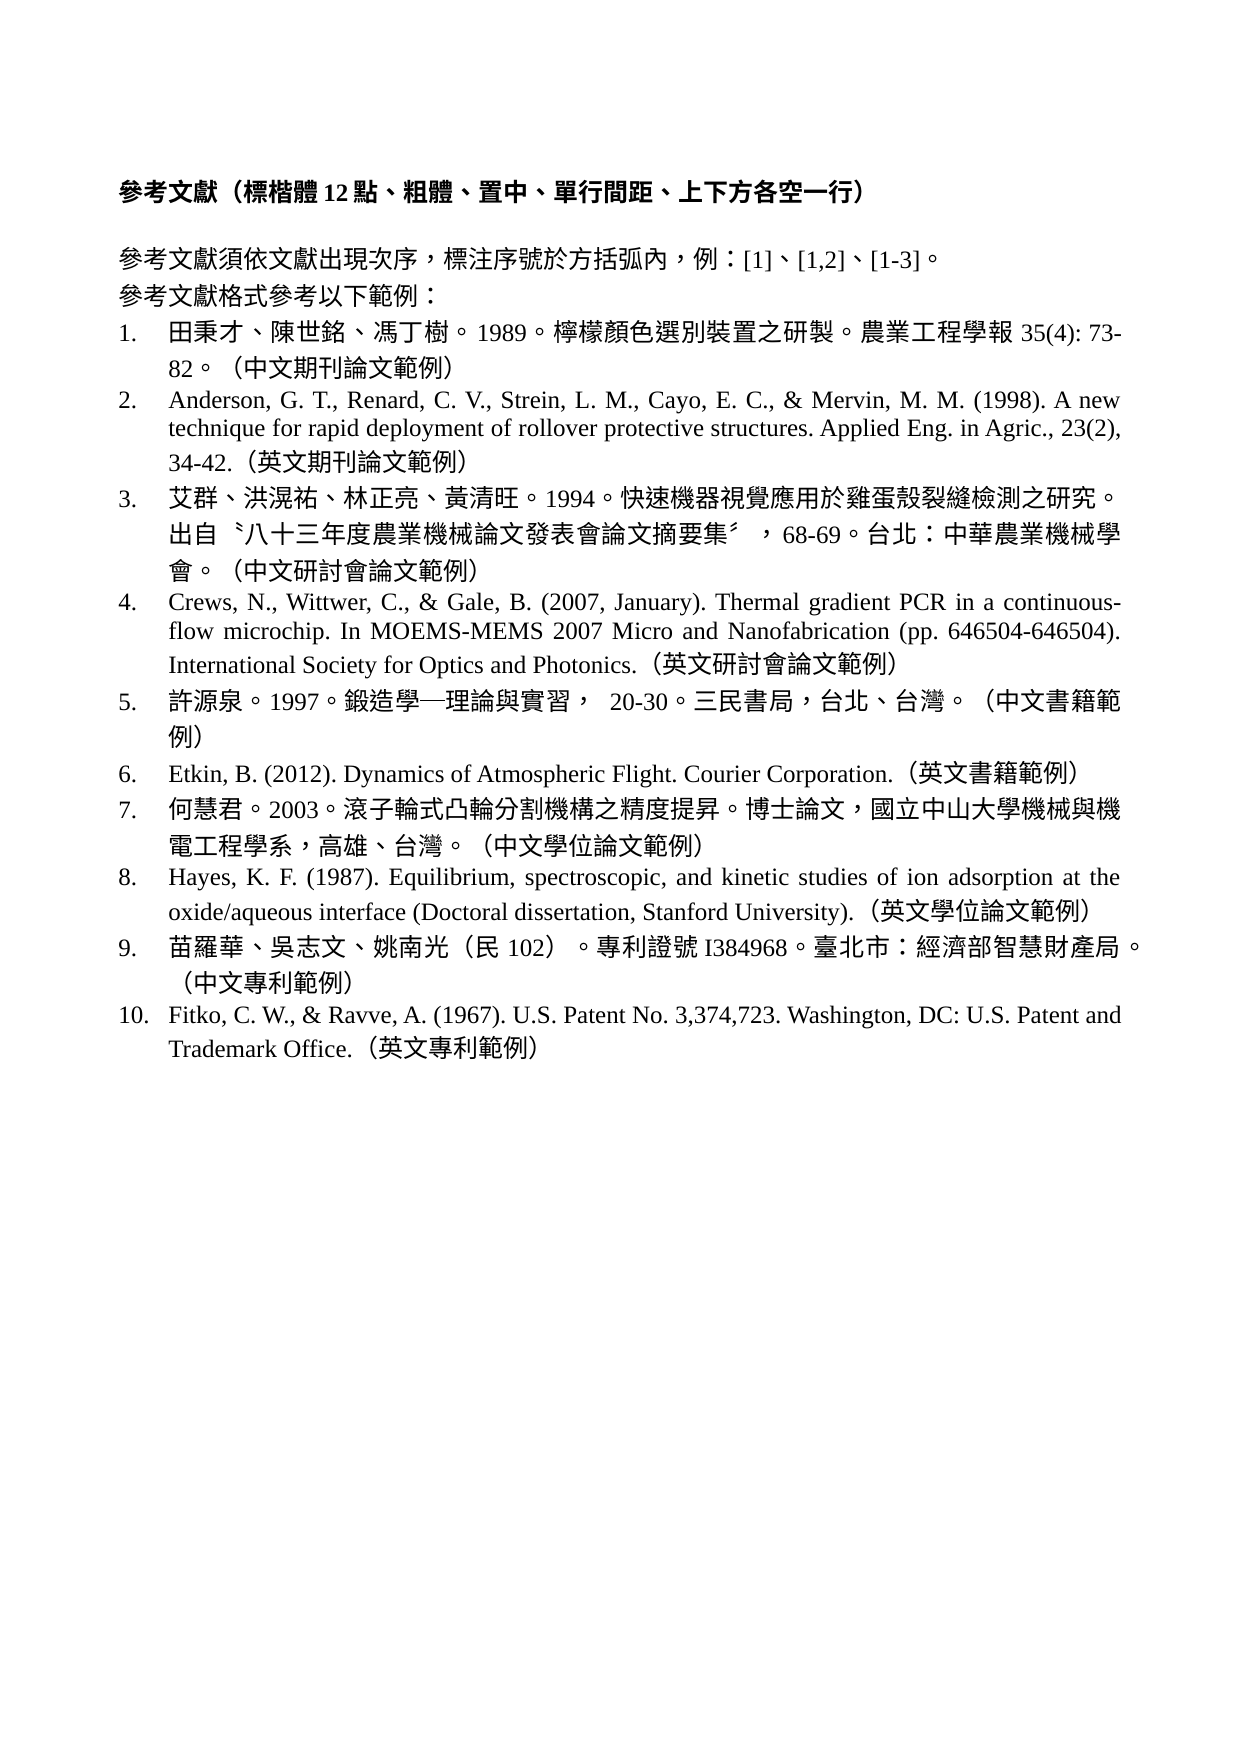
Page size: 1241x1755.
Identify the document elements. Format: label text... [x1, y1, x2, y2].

text 參考文獻（標楷體12點、粗體、置中、單行間距、上下方各空一行） [118, 148, 1122, 211]
list Crews, N., Wittwer, C., & Gale, B. (2007, January). Thermal gradient PCR in a continuous-flow microchip. In MOEMS-MEMS 2007 Micro and Nanofabrication (pp. 646504-646504). International Society for Optics and Photonics.（英文研討會論文範例） [118, 587, 1122, 681]
list 何慧君。2003。滾子輪式凸輪分割機構之精度提昇。博士論文，國立中山大學機械與機電工程學系，高雄、台灣。（中文學位論文範例） [118, 790, 1122, 862]
list Anderson, G. T., Renard, C. V., Strein, L. M., Cayo, E. C., & Mervin, M. M. (1998). A new technique for rapid deployment of rollover protective structures. Applied Eng. in Agric., 23(2), 34-42.（英文期刊論文範例） [118, 385, 1122, 478]
list Hayes, K. F. (1987). Equilibrium, spectroscopic, and kinetic studies of ion adsorption at the oxide/aqueous interface (Doctoral dissertation, Stanford University).（英文學位論文範例） [118, 862, 1122, 927]
list 田秉才、陳世銘、馮丁樹。1989。檸檬顏色選別裝置之研製。農業工程學報35(4): 73-82。（中文期刊論文範例） [118, 312, 1122, 385]
list 艾群、洪滉祐、林正亮、黃清旺。1994。快速機器視覺應用於雞蛋殼裂縫檢測之研究。出自〝八十三年度農業機械論文發表會論文摘要集〞，68-69。台北：中華農業機械學會。（中文研討會論文範例） [118, 478, 1122, 587]
text 參考文獻須依文獻出現次序，標注序號於方括弧內，例：[1]、[1,2]、[1-3]。 [118, 240, 1122, 276]
list 苗羅華、吳志文、姚南光（民102）。專利證號I384968。臺北市：經濟部智慧財產局。（中文專利範例） [118, 927, 1122, 1000]
list Etkin, B. (2012). Dynamics of Atmospheric Flight. Courier Corporation.（英文書籍範例） [118, 753, 1122, 790]
list 許源泉。1997。鍛造學─理論與實習， 20-30。三民書局，台北、台灣。（中文書籍範例） [118, 681, 1122, 753]
list Fitko, C. W., & Ravve, A. (1967). U.S. Patent No. 3,374,723. Washington, DC: U.S. Patent and Trademark Office.（英文專利範例） [118, 1000, 1122, 1065]
text 參考文獻格式參考以下範例： [118, 276, 1122, 312]
